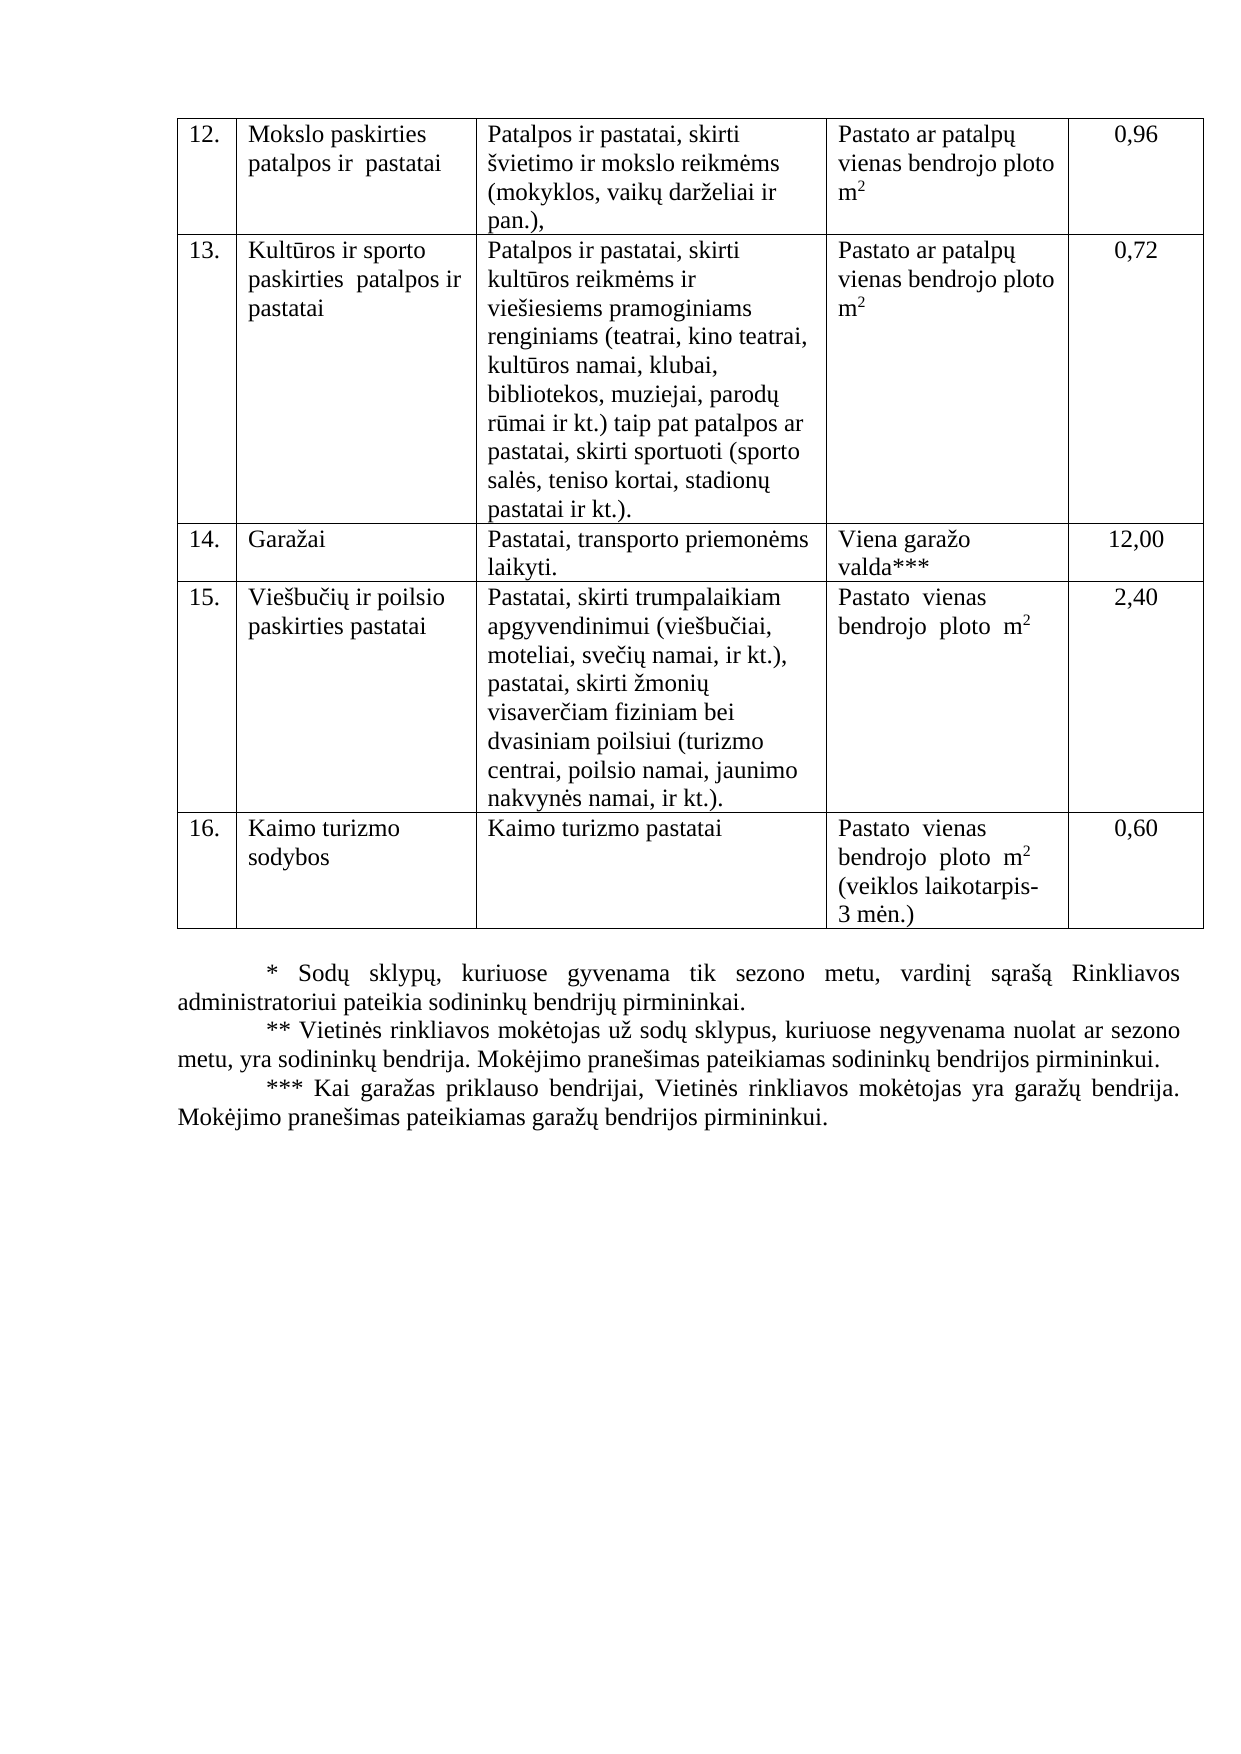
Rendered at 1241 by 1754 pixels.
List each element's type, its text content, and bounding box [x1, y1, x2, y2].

table_cell Garažai [237, 524, 476, 581]
table_cell 12,00 [1069, 524, 1203, 581]
table_cell 13. [178, 235, 236, 523]
table_cell Kaimo turizmo pastatai [477, 813, 826, 928]
table_cell Patalpos ir pastatai, skirti švietimo ir mokslo reikmėms (mokyklos, vaikų darželiai ir pan.), [477, 119, 826, 234]
table_cell Viena garažo valda*** [827, 524, 1068, 581]
table_cell Mokslo paskirties patalpos ir pastatai [237, 119, 476, 234]
table_cell Patalpos ir pastatai, skirti kultūros reikmėms ir viešiesiems pramoginiams renginiams (teatrai, kino teatrai, kultūros namai, klubai, bibliotekos, muziejai, parodų rūmai ir kt.) taip pat patalpos ar pastatai, skirti sportuoti (sporto salės, teniso kortai, stadionų pastatai ir kt.). [477, 235, 826, 523]
table_cell Kaimo turizmo sodybos [237, 813, 476, 928]
text ** Vietinės rinkliavos mokėtojas už sodų sklypus, kuriuose negyvenama nuolat ar sezono metu, yra sodininkų bendrija. Mokėjimo pranešimas pateikiamas sodininkų bendrijos pirmininkui. [177, 1016, 1181, 1073]
table_cell Pastatai, transporto priemonėms laikyti. [477, 524, 826, 581]
table_cell 0,96 [1069, 119, 1203, 234]
table_cell Pastato vienas bendrojo ploto m2 (veiklos laikotarpis- 3 mėn.) [827, 813, 1068, 928]
table_cell 14. [178, 524, 236, 581]
text *** Kai garažas priklauso bendrijai, Vietinės rinkliavos mokėtojas yra garažų bendrija. Mokėjimo pranešimas pateikiamas garažų bendrijos pirmininkui. [177, 1073, 1181, 1131]
table_cell Viešbučių ir poilsio paskirties pastatai [237, 582, 476, 812]
table_cell Pastatai, skirti trumpalaikiam apgyvendinimui (viešbučiai, moteliai, svečių namai, ir kt.), pastatai, skirti žmonių visaverčiam fiziniam bei dvasiniam poilsiui (turizmo centrai, poilsio namai, jaunimo nakvynės namai, ir kt.). [477, 582, 826, 812]
table_cell 15. [178, 582, 236, 812]
table_cell 0,72 [1069, 235, 1203, 523]
table_cell Kultūros ir sporto paskirties patalpos ir pastatai [237, 235, 476, 523]
text * Sodų sklypų, kuriuose gyvenama tik sezono metu, vardinį sąrašą Rinkliavos administratoriui pateikia sodininkų bendrijų pirmininkai. [177, 958, 1181, 1016]
table_cell Pastato ar patalpų vienas bendrojo ploto m2 [827, 235, 1068, 523]
table_cell 2,40 [1069, 582, 1203, 812]
table_cell 16. [178, 813, 236, 928]
table_cell 0,60 [1069, 813, 1203, 928]
table_cell 12. [178, 119, 236, 234]
table_cell Pastato vienas bendrojo ploto m2 [827, 582, 1068, 812]
table_cell Pastato ar patalpų vienas bendrojo ploto m2 [827, 119, 1068, 234]
